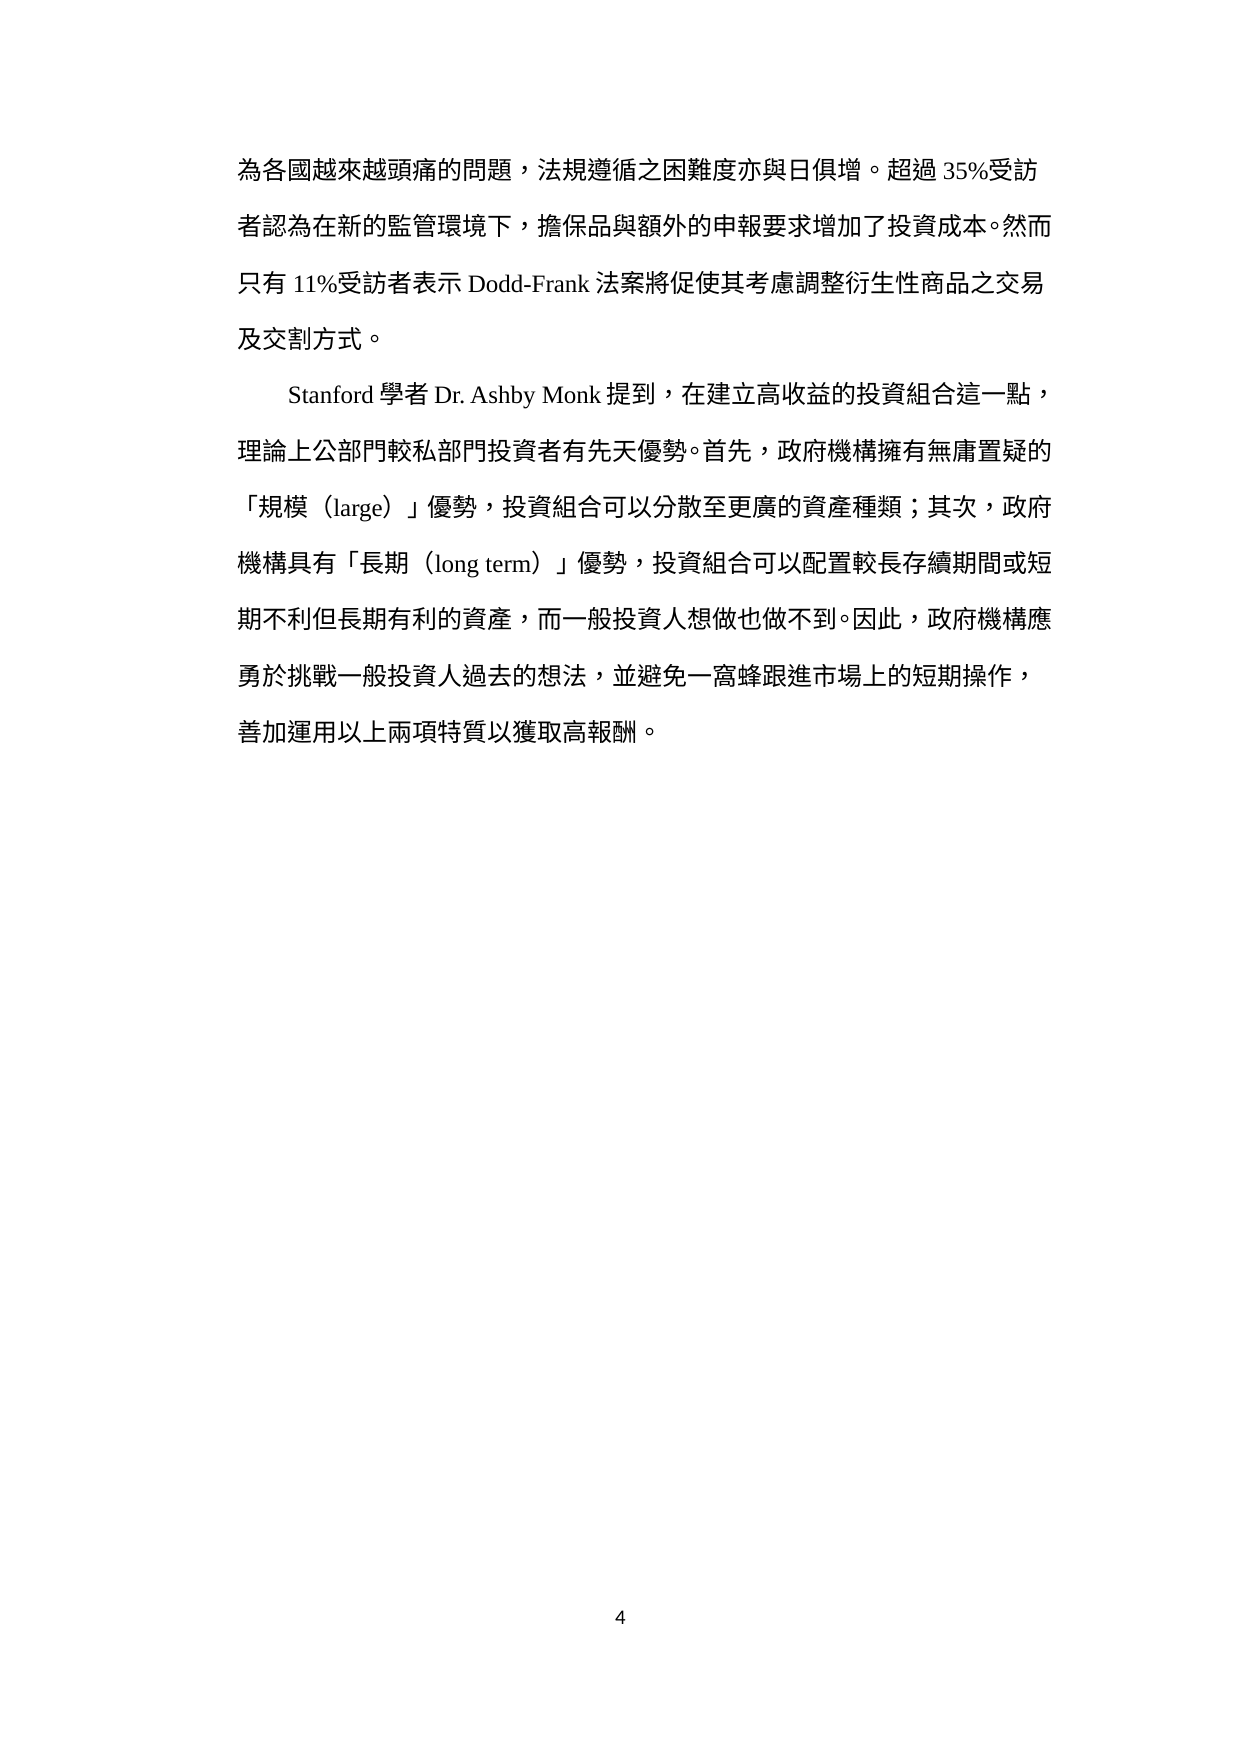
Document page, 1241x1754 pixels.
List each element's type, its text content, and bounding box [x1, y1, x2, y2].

text 另一方面，隨著投資組合多元化，政府機構投資人也必須迎頭趕上國際市場不斷變動的監管要求。73%受訪者表示，日益複雜的金融監管制度成為各國越來越頭痛的問題，法規遵循之困難度亦與日俱增。超過35%受訪者認為在新的監管環境下，擔保品與額外的申報要求增加了投資成本。然而，只有11%受訪者表示Dodd-Frank法案將促使其考慮調整衍生性商品之交易及交割方式。 [238, 150, 1053, 356]
text Stanford學者Dr. Ashby Monk提到，在建立高收益的投資組合這一點，理論上公部門較私部門投資者有先天優勢。首先，政府機構擁有無庸置疑的「規模（large）」優勢，投資組合可以分散至更廣的資產種類；其次，政府機構具有「長期（long term）」優勢，投資組合可以配置較長存續期間或短期不利但長期有利的資產，而一般投資人想做也做不到。因此，政府機構應勇於挑戰一般投資人過去的想法，並避免一窩蜂跟進市場上的短期操作，善加運用以上兩項特質以獲取高報酬。 [238, 374, 1053, 749]
